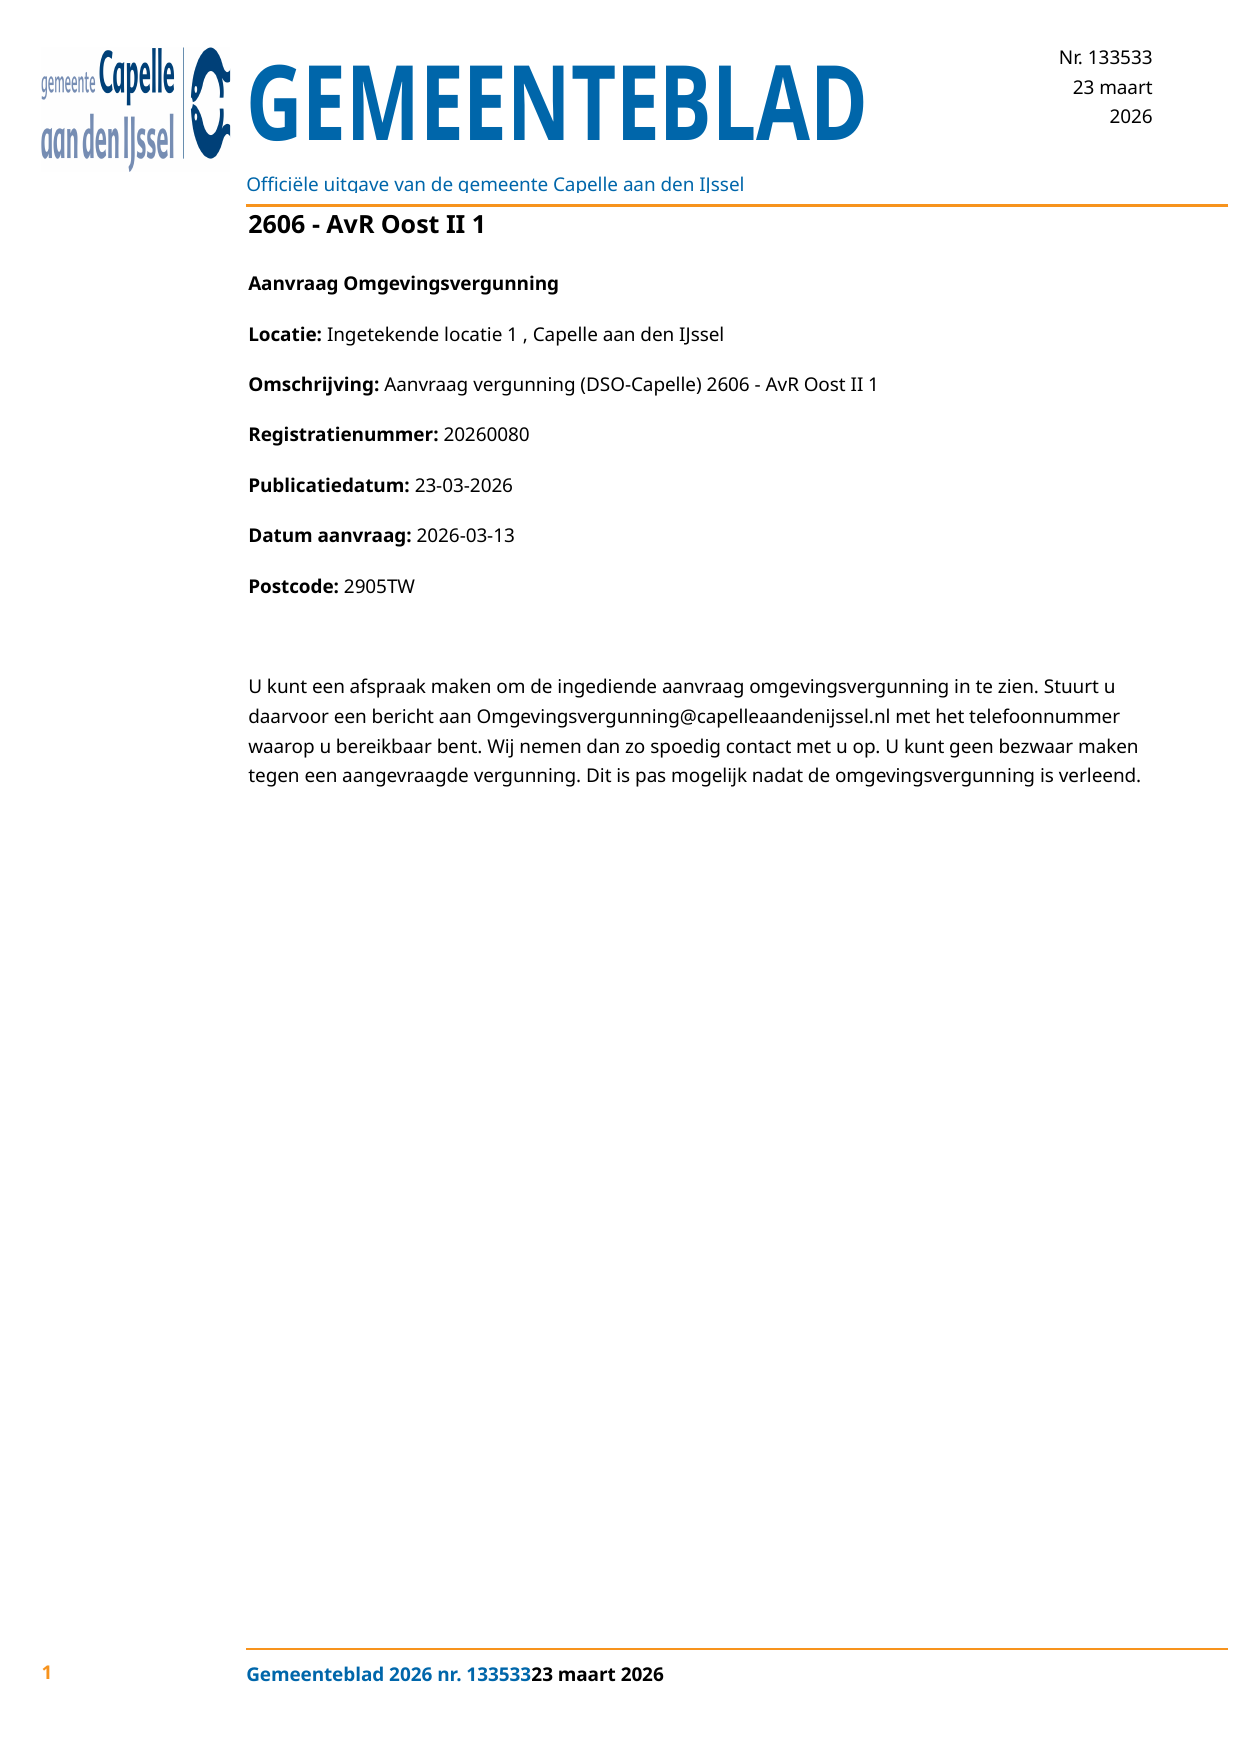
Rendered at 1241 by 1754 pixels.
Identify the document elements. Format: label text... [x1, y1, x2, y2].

text 2606 - AvR Oost II 1 [248, 207, 1152, 241]
text U kunt een afspraak maken om de ingediende aanvraag omgevingsvergunning in te zien. Stuurt u daarvoor een bericht aan Omgevingsvergunning@capelleaandenijssel.nl met het telefoonnummer waarop u bereikbaar bent. Wij nemen dan zo spoedig contact met u op. U kunt geen bezwaar maken tegen een aangevraagde vergunning. Dit is pas mogelijk nadat de omgevingsvergunning is verleend. [248, 674, 1152, 788]
text Omschrijving: Aanvraag vergunning (DSO-Capelle) 2606 - AvR Oost II 1 [248, 371, 1152, 397]
text Registratienummer: 20260080 [248, 422, 1152, 447]
text Aanvraag Omgevingsvergunning [248, 270, 1152, 296]
text Publicatiedatum: 23-03-2026 [248, 472, 1152, 498]
picture [41, 47, 231, 172]
text Locatie: Ingetekende locatie 1 , Capelle aan den IJssel [248, 321, 1152, 346]
text Postcode: 2905TW [248, 573, 1152, 598]
text Datum aanvraag: 2026-03-13 [248, 522, 1152, 548]
